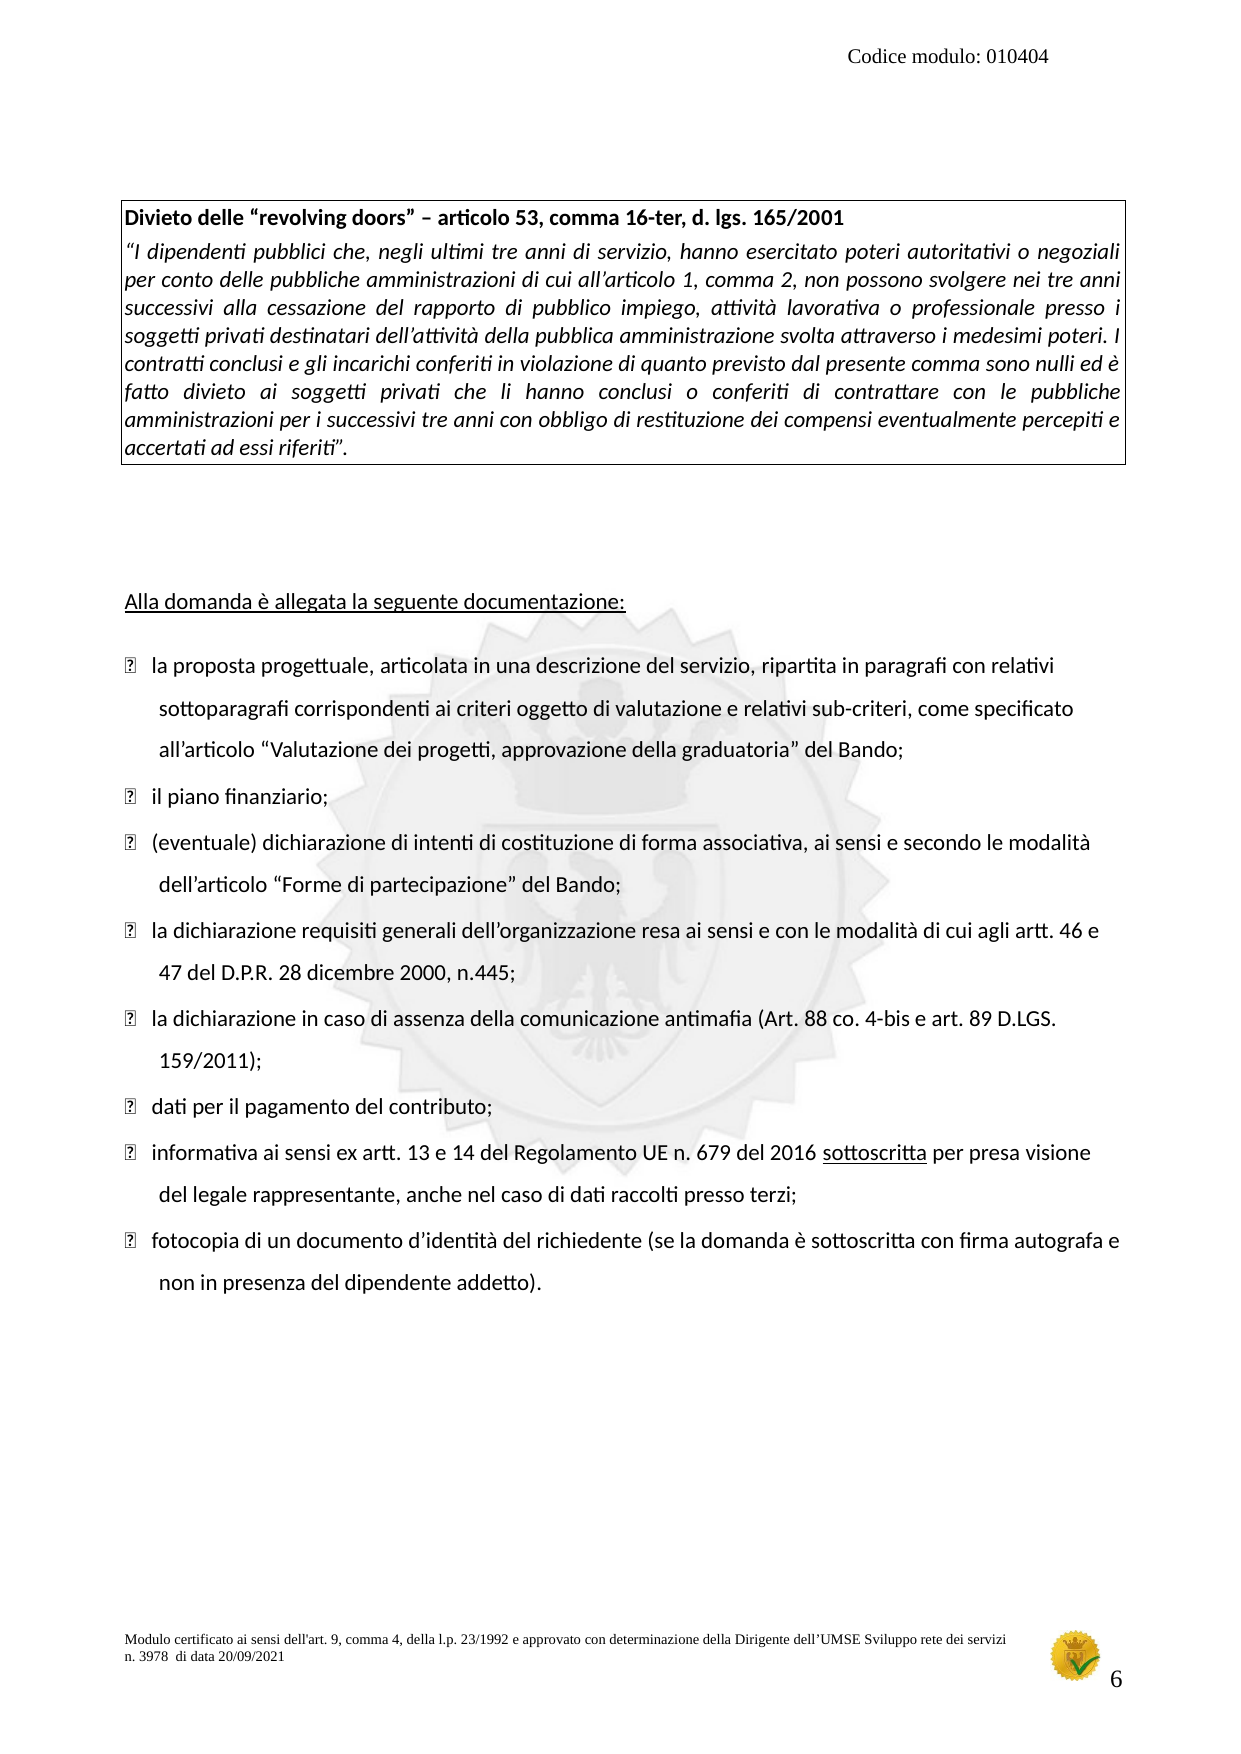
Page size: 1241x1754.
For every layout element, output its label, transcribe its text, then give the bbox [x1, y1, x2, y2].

picture [124, 1120, 1122, 1138]
picture [124, 44, 1122, 200]
picture [124, 986, 1122, 1004]
list  la proposta progettuale, articolata in una descrizione del servizio, ripartita in paragrafi con relativi sottoparagrafi corrispondenti ai criteri oggetto di valutazione e relativi sub-criteri, come specificato all’articolo “Valutazione dei progetti, approvazione della graduatoria” del Bando; [124, 652, 1122, 764]
picture [124, 1297, 1122, 1713]
list  il piano finanziario; [124, 782, 1122, 810]
text Alla domanda è allegata la seguente documentazione: [124, 581, 1122, 617]
text  la dichiarazione requisiti generali dell’organizzazione resa ai sensi e con le modalità di cui agli artt. 46 e 47 del D.P.R. 28 dicembre 2000, n.445; [124, 916, 1122, 986]
text “I dipendenti pubblici che, negli ultimi tre anni di servizio, hanno esercitato poteri autoritativi o negoziali per conto delle pubbliche amministrazioni di cui all’articolo 1, comma 2, non possono svolgere nei tre anni successivi alla cessazione del rapporto di pubblico impiego, attività lavorativa o professionale presso i soggetti privati destinatari dell’attività della pubblica amministrazione svolta attraverso i medesimi poteri. I contratti conclusi e gli incarichi conferiti in violazione di quanto previsto dal presente comma sono nulli ed è fatto divieto ai soggetti privati che li hanno conclusi o conferiti di contrattare con le pubbliche amministrazioni per i successivi tre anni con obbligo di restituzione dei compensi eventualmente percepiti e accertati ad essi riferiti”. [122, 234, 1125, 464]
text Divieto delle “revolving doors” – articolo 53, comma 16-ter, d. lgs. 165/2001 [122, 201, 1125, 231]
picture [124, 465, 1122, 581]
picture [124, 898, 1122, 916]
list  informativa ai sensi ex artt. 13 e 14 del Regolamento UE n. 679 del 2016 sottoscritta per presa visione del legale rappresentante, anche nel caso di dati raccolti presso terzi; [124, 1138, 1122, 1208]
picture [124, 1208, 1122, 1227]
list  fotocopia di un documento d’identità del richiedente (se la domanda è sottoscritta con firma autografa e non in presenza del dipendente addetto). [124, 1227, 1122, 1297]
text  la dichiarazione in caso di assenza della comunicazione antimafia (Art. 88 co. 4-bis e art. 89 D.LGS. 159/2011); [124, 1004, 1122, 1074]
list  (eventuale) dichiarazione di intenti di costituzione di forma associativa, ai sensi e secondo le modalità dell’articolo “Forme di partecipazione” del Bando; [124, 828, 1122, 898]
picture [124, 764, 1122, 782]
picture [124, 810, 1122, 828]
list  dati per il pagamento del contributo; [124, 1092, 1122, 1120]
picture [124, 617, 1122, 652]
picture [124, 1074, 1122, 1092]
